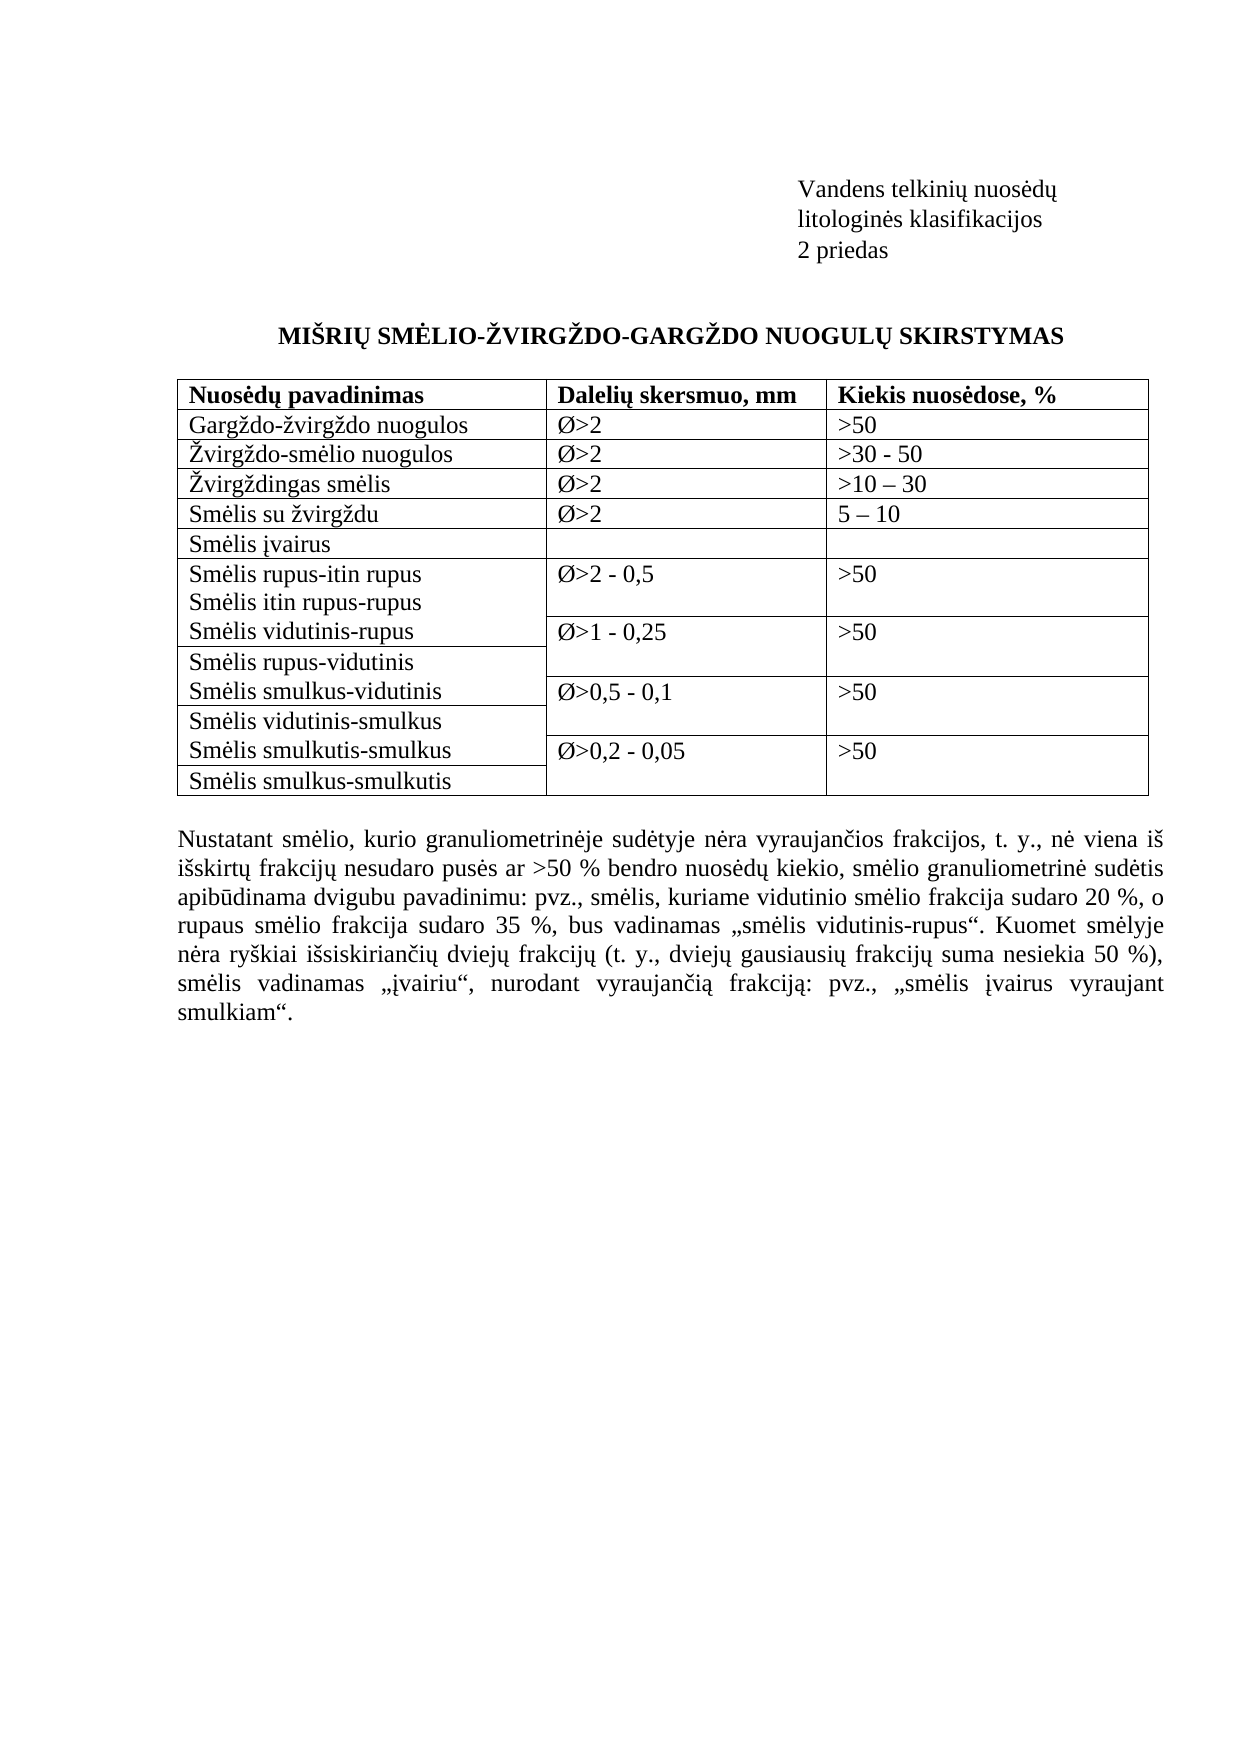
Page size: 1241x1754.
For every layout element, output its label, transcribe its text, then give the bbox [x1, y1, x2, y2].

table_cell Ø>0,5 - 0,1 [547, 677, 826, 735]
text Nustatant smėlio, kurio granuliometrinėje sudėtyje nėra vyraujančios frakcijos, t. y., nė viena iš išskirtų frakcijų nesudaro pusės ar >50 % bendro nuosėdų kiekio, smėlio granuliometrinė sudėtis apibūdinama dvigubu pavadinimu: pvz., smėlis, kuriame vidutinio smėlio frakcija sudaro 20 %, o rupaus smėlio frakcija sudaro 35 %, bus vadinamas „smėlis vidutinis-rupus“. Kuomet smėlyje nėra ryškiai išsiskiriančių dviejų frakcijų (t. y., dviejų gausiausių frakcijų suma nesiekia 50 %), smėlis vadinamas „įvairiu“, nurodant vyraujančią frakciją: pvz., „smėlis įvairus vyraujant smulkiam“. [177, 824, 1165, 1026]
table_cell Smėlis su žvirgždu [178, 499, 546, 528]
table_cell Smėlis įvairus [178, 529, 546, 558]
table_cell Ø>2 - 0,5 [547, 559, 826, 616]
table_cell Ø>2 [547, 469, 826, 498]
table_cell Ø>2 [547, 410, 826, 438]
table_header Nuosėdų pavadinimas [178, 380, 546, 409]
table_cell [827, 529, 1148, 558]
table_cell Ø>2 [547, 499, 826, 528]
text 2 priedas [797, 235, 1165, 264]
table_cell >50 [827, 617, 1148, 676]
table_cell >50 [827, 410, 1148, 438]
table_cell >50 [827, 559, 1148, 616]
table_cell Smėlis smulkus-smulkutis [178, 766, 546, 794]
table_cell Žvirgždo-smėlio nuogulos [178, 440, 546, 468]
table_cell Gargždo-žvirgždo nuogulos [178, 410, 546, 438]
table_cell Smėlis rupus-itin rupus Smėlis itin rupus-rupus Smėlis vidutinis-rupus [178, 559, 546, 646]
text MIŠRIŲ SMĖLIO-ŽVIRGŽDO-GARGŽDO NUOGULŲ SKIRSTYMAS [177, 321, 1165, 350]
table_cell Ø>0,2 - 0,05 [547, 736, 826, 794]
table_header Dalelių skersmuo, mm [547, 380, 826, 409]
table_cell [547, 529, 826, 558]
table_cell >30 - 50 [827, 440, 1148, 468]
table_cell Žvirgždingas smėlis [178, 469, 546, 498]
table_cell Smėlis vidutinis-smulkus Smėlis smulkutis-smulkus [178, 706, 546, 765]
table_header Kiekis nuosėdose, % [827, 380, 1148, 409]
table_cell Ø>2 [547, 440, 826, 468]
table_cell >50 [827, 677, 1148, 735]
table_cell >10 – 30 [827, 469, 1148, 498]
table_cell Ø>1 - 0,25 [547, 617, 826, 676]
table_cell 5 – 10 [827, 499, 1148, 528]
text Vandens telkinių nuosėdų litologinės klasifikacijos [797, 174, 1165, 233]
table_cell >50 [827, 736, 1148, 794]
table_cell Smėlis rupus-vidutinis Smėlis smulkus-vidutinis [178, 647, 546, 705]
